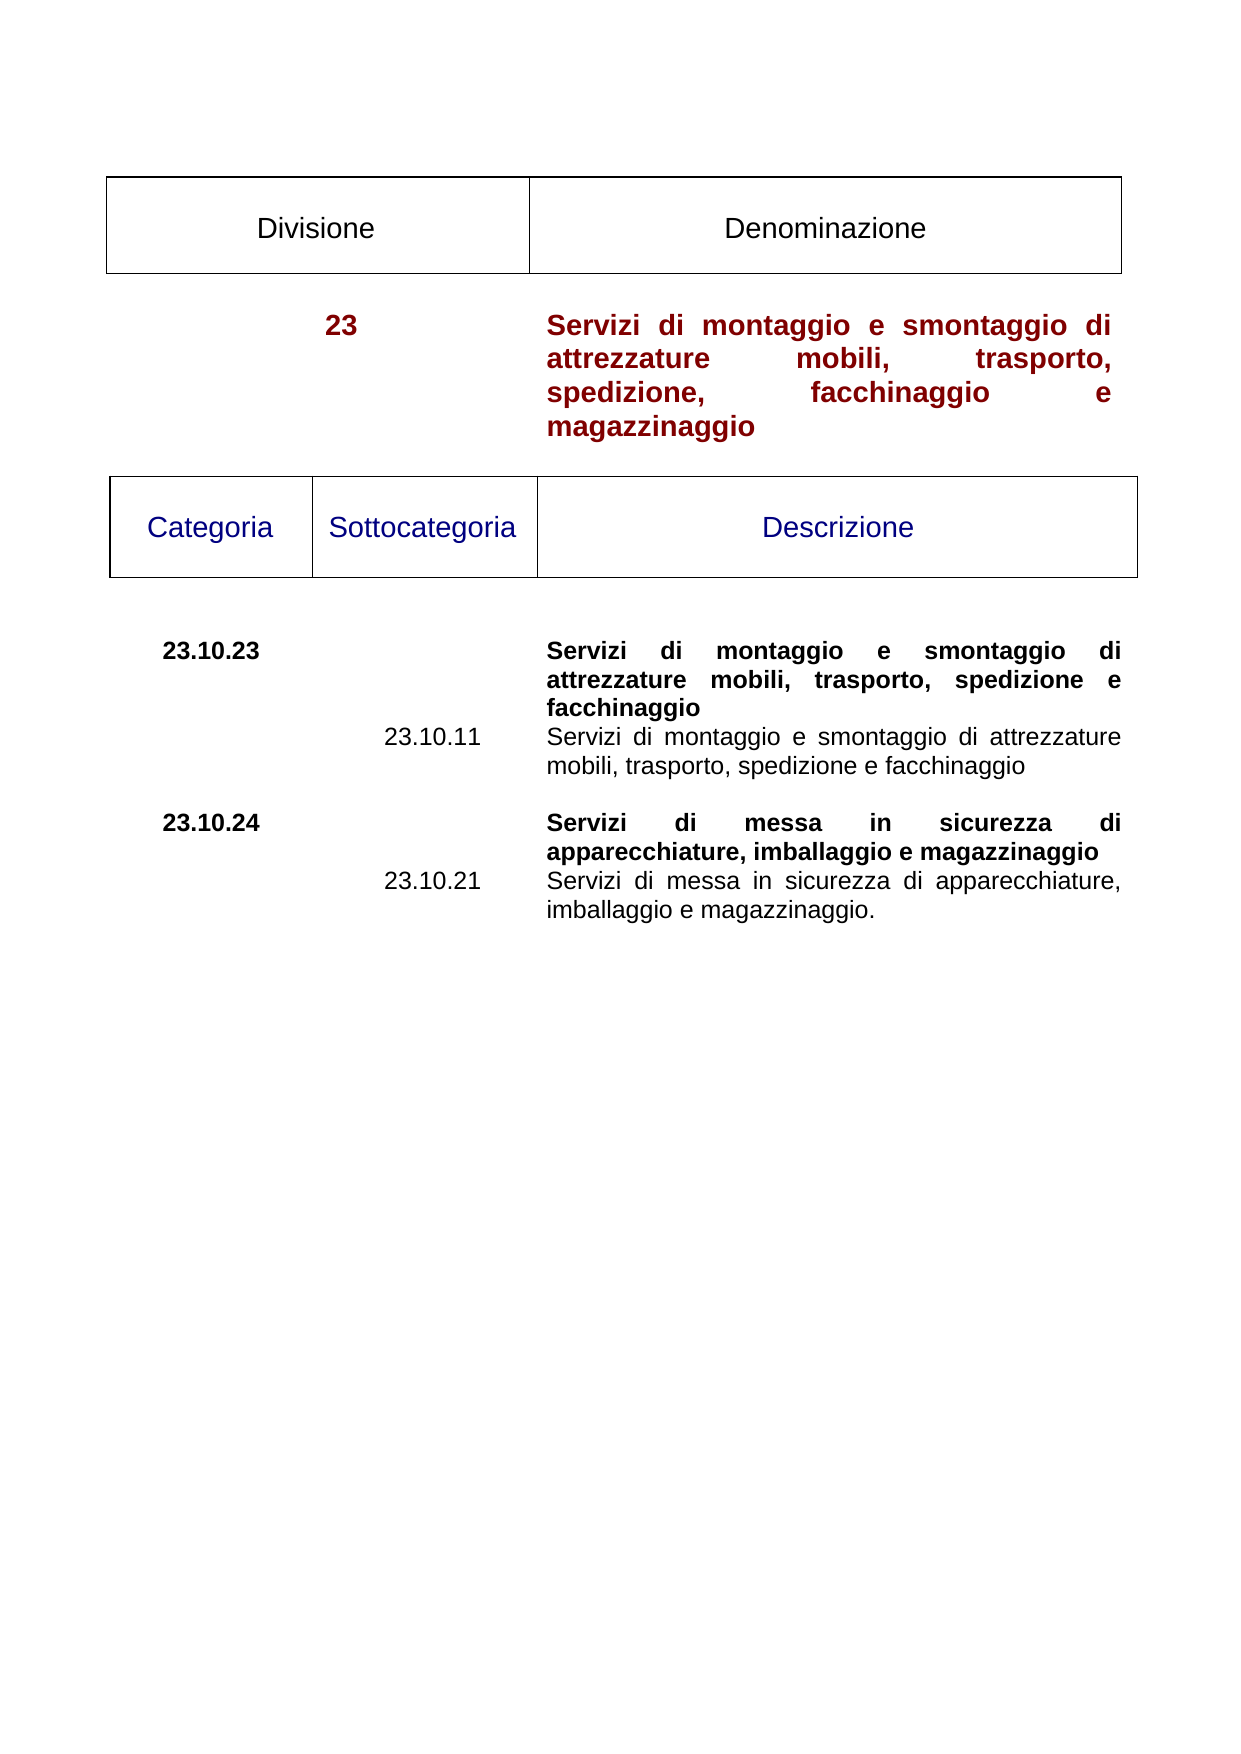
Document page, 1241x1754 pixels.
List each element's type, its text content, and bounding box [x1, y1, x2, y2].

table_header Denominazione [530, 178, 1121, 273]
list Servizi di montaggio e smontaggio di attrezzature mobili, trasporto, spedizione e facchinaggio [162, 636, 1122, 722]
text 23.10.21 Servizi di messa in sicurezza di apparecchiature, imballaggio e magazzinaggio. [384, 866, 1122, 923]
list Servizi di messa in sicurezza di apparecchiature, imballaggio e magazzinaggio [162, 808, 1122, 866]
table_header Divisione [107, 178, 529, 273]
table_header Categoria [111, 477, 312, 577]
text 23.10.11 Servizi di montaggio e smontaggio di attrezzature mobili, trasporto, spedizione e facchinaggio [384, 722, 1122, 779]
subtitle 23 Servizi di montaggio e smontaggio di attrezzature mobili, trasporto, spedizione, facchinaggio e magazzinaggio [325, 308, 1112, 442]
table_header Sottocategoria [313, 477, 537, 577]
table_header Descrizione [538, 477, 1137, 577]
